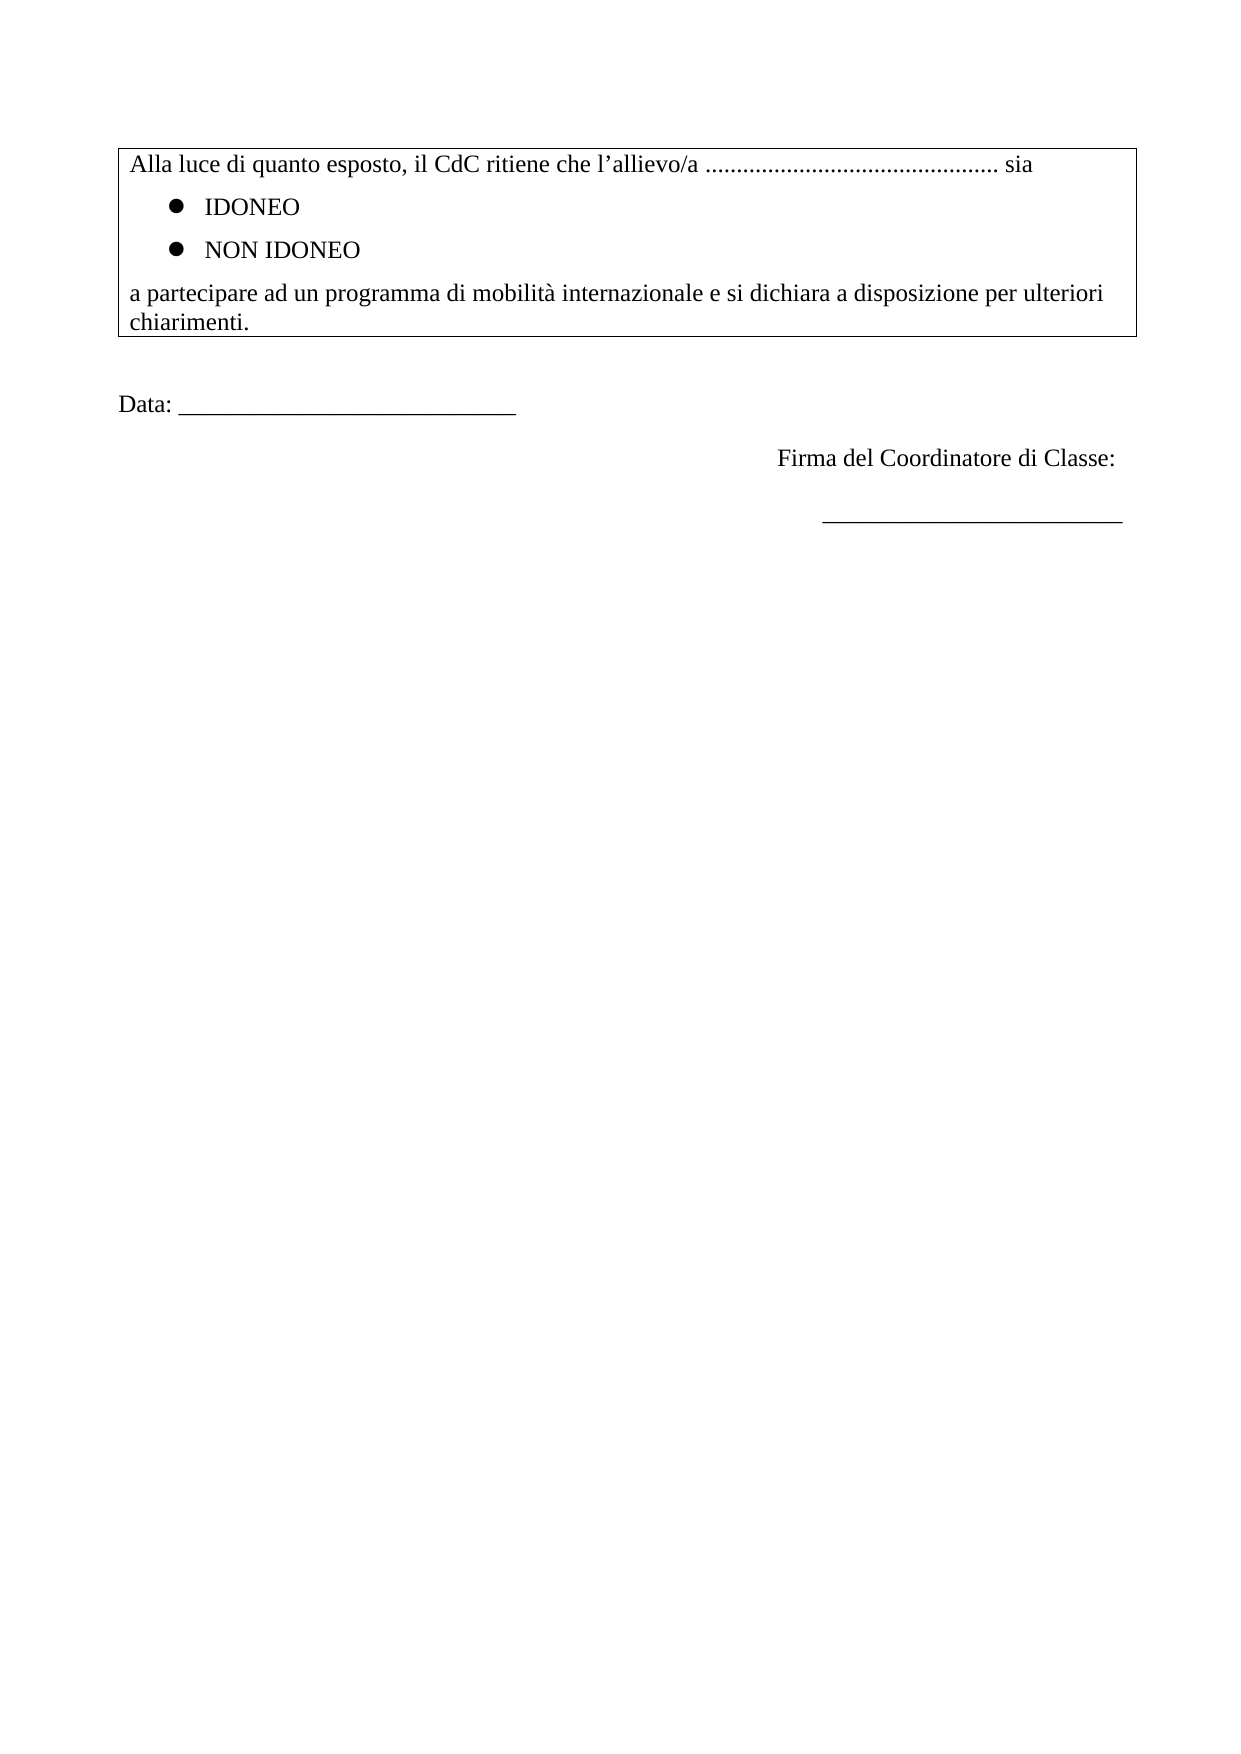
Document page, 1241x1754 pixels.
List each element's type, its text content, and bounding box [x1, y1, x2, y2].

text ________________________ [118, 497, 1122, 526]
table_cell Alla luce di quanto esposto, il CdC ritiene che l’allievo/a ............................................... sia IDONEO NON IDONEO a partecipare ad un programma di mobilità internazionale e si dichiara a disposizione per ulteriori chiarimenti. [119, 149, 1136, 336]
text Firma del Coordinatore di Classe: [118, 443, 1122, 472]
text Data: ___________________________ [118, 389, 1122, 418]
